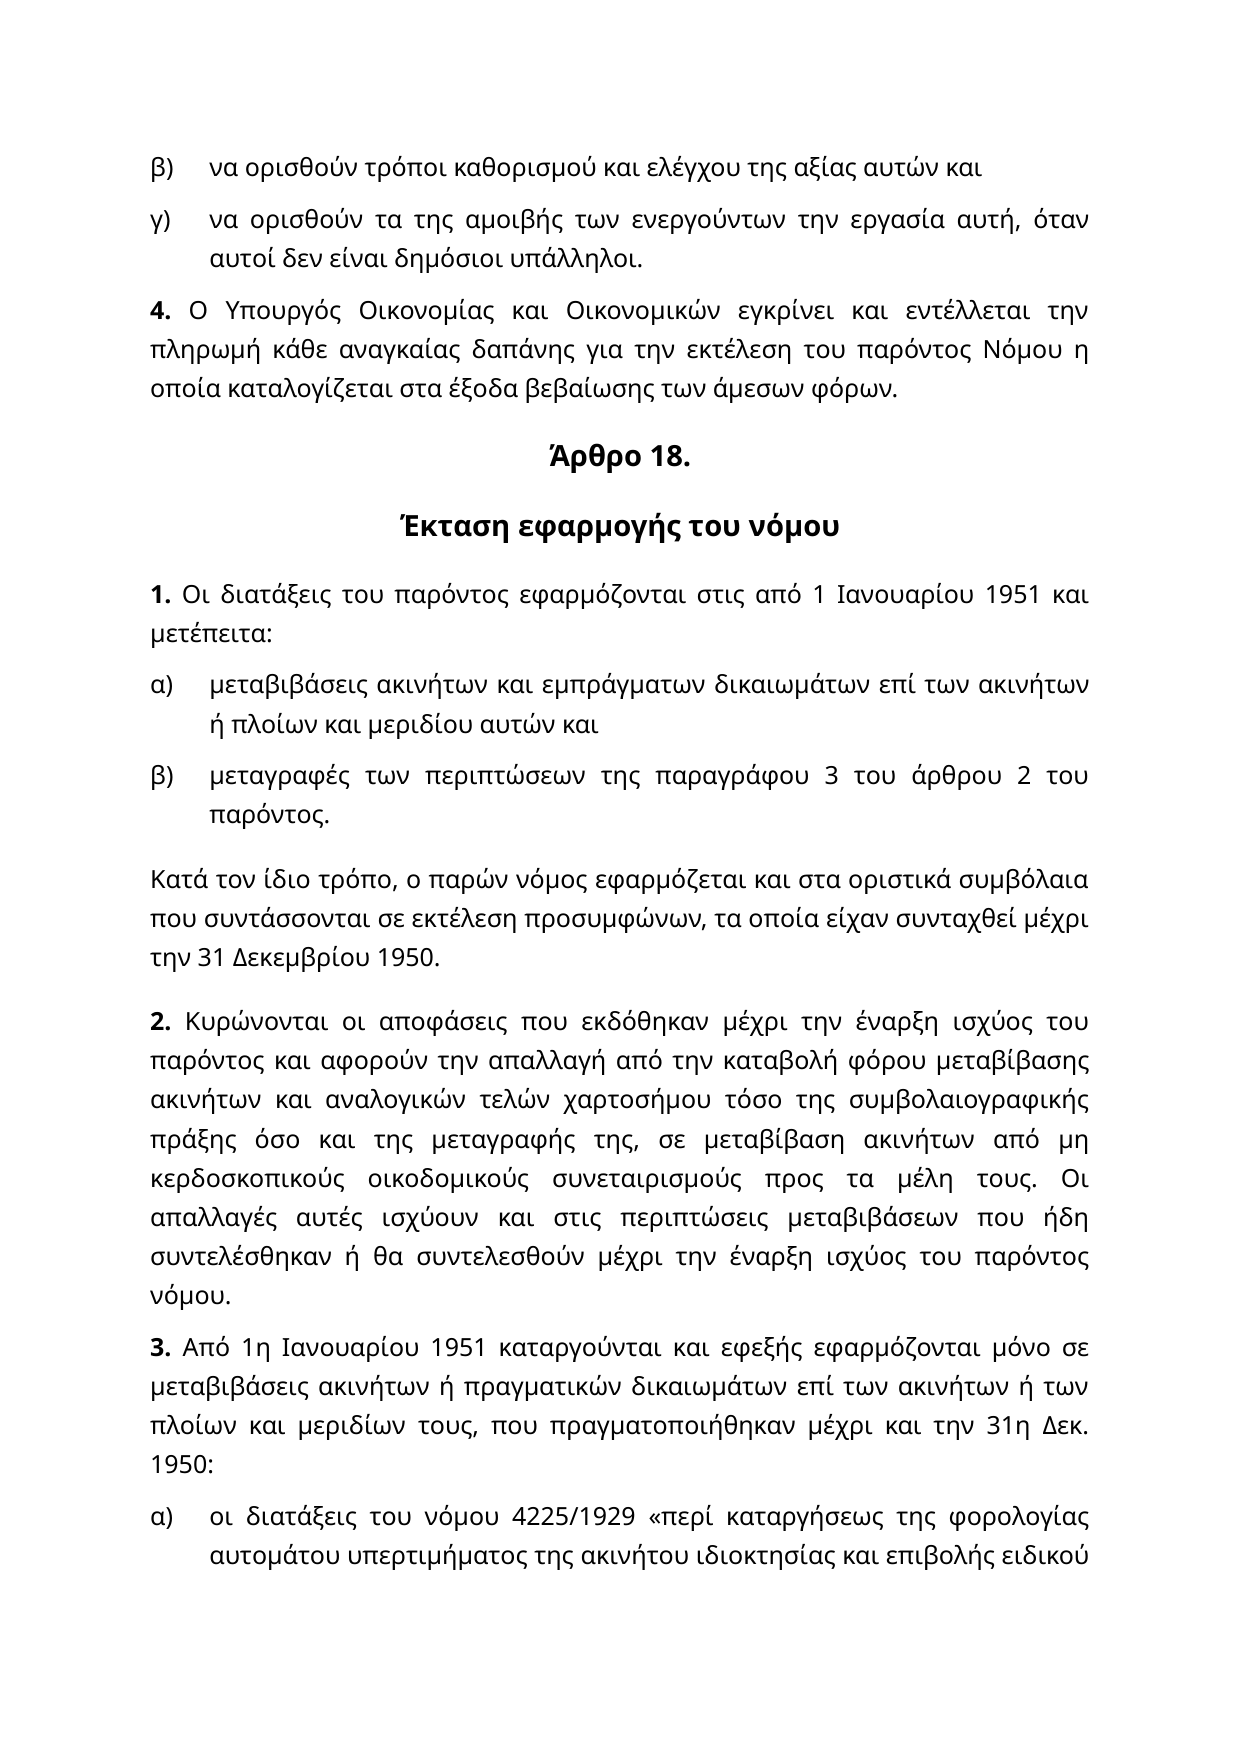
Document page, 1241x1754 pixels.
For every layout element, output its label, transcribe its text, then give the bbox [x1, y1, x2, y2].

list β) να ορισθούν τρόποι καθορισμού και ελέγχου της αξίας αυτών και [150, 150, 1090, 184]
text Κατά τον ίδιο τρόπο, ο παρών νόμος εφαρμόζεται και στα οριστικά συμβόλαια που συντάσσονται σε εκτέλεση προσυμφώνων, τα οποία είχαν συνταχθεί μέχρι την 31 Δεκεμβρίου 1950. [150, 861, 1090, 974]
text 3. Από 1η Ιανουαρίου 1951 καταργούνται και εφεξής εφαρμόζονται μόνο σε μεταβιβάσεις ακινήτων ή πραγματικών δικαιωμάτων επί των ακινήτων ή των πλοίων και μεριδίων τους, που πραγματοποιήθηκαν μέχρι και την 31η Δεκ. 1950: [150, 1329, 1090, 1481]
text 2. Κυρώνονται οι αποφάσεις που εκδόθηκαν μέχρι την έναρξη ισχύος του παρόντος και αφορούν την απαλλαγή από την καταβολή φόρου μεταβίβασης ακινήτων και αναλογικών τελών χαρτοσήμου τόσο της συμβολαιογραφικής πράξης όσο και της μεταγραφής της, σε μεταβίβαση ακινήτων από μη κερδοσκοπικούς οικοδομικούς συνεταιρισμούς προς τα μέλη τους. Οι απαλλαγές αυτές ισχύουν και στις περιπτώσεις μεταβιβάσεων που ήδη συντελέσθηκαν ή θα συντελεσθούν μέχρι την έναρξη ισχύος του παρόντος νόμου. [150, 1004, 1090, 1312]
list α) οι διατάξεις του νόμου 4225/1929 «περί καταργήσεως της φορολογίας αυτομάτου υπερτιμήματος της ακινήτου ιδιοκτησίας και επιβολής ειδικού [150, 1499, 1090, 1572]
subtitle Άρθρο 18. [150, 435, 1090, 475]
list α) μεταβιβάσεις ακινήτων και εμπράγματων δικαιωμάτων επί των ακινήτων ή πλοίων και μεριδίου αυτών και [150, 667, 1090, 740]
text 1. Οι διατάξεις του παρόντος εφαρμόζονται στις από 1 Ιανουαρίου 1951 και μετέπειτα: [150, 576, 1090, 649]
list β) μεταγραφές των περιπτώσεων της παραγράφου 3 του άρθρου 2 του παρόντος. [150, 758, 1090, 831]
subtitle Έκταση εφαρμογής του νόμου [150, 506, 1090, 545]
list γ) να ορισθούν τα της αμοιβής των ενεργούντων την εργασία αυτή, όταν αυτοί δεν είναι δημόσιοι υπάλληλοι. [150, 202, 1090, 275]
text 4. Ο Υπουργός Οικονομίας και Οικονομικών εγκρίνει και εντέλλεται την πληρωμή κάθε αναγκαίας δαπάνης για την εκτέλεση του παρόντος Νόμου η οποία καταλογίζεται στα έξοδα βεβαίωσης των άμεσων φόρων. [150, 292, 1090, 405]
